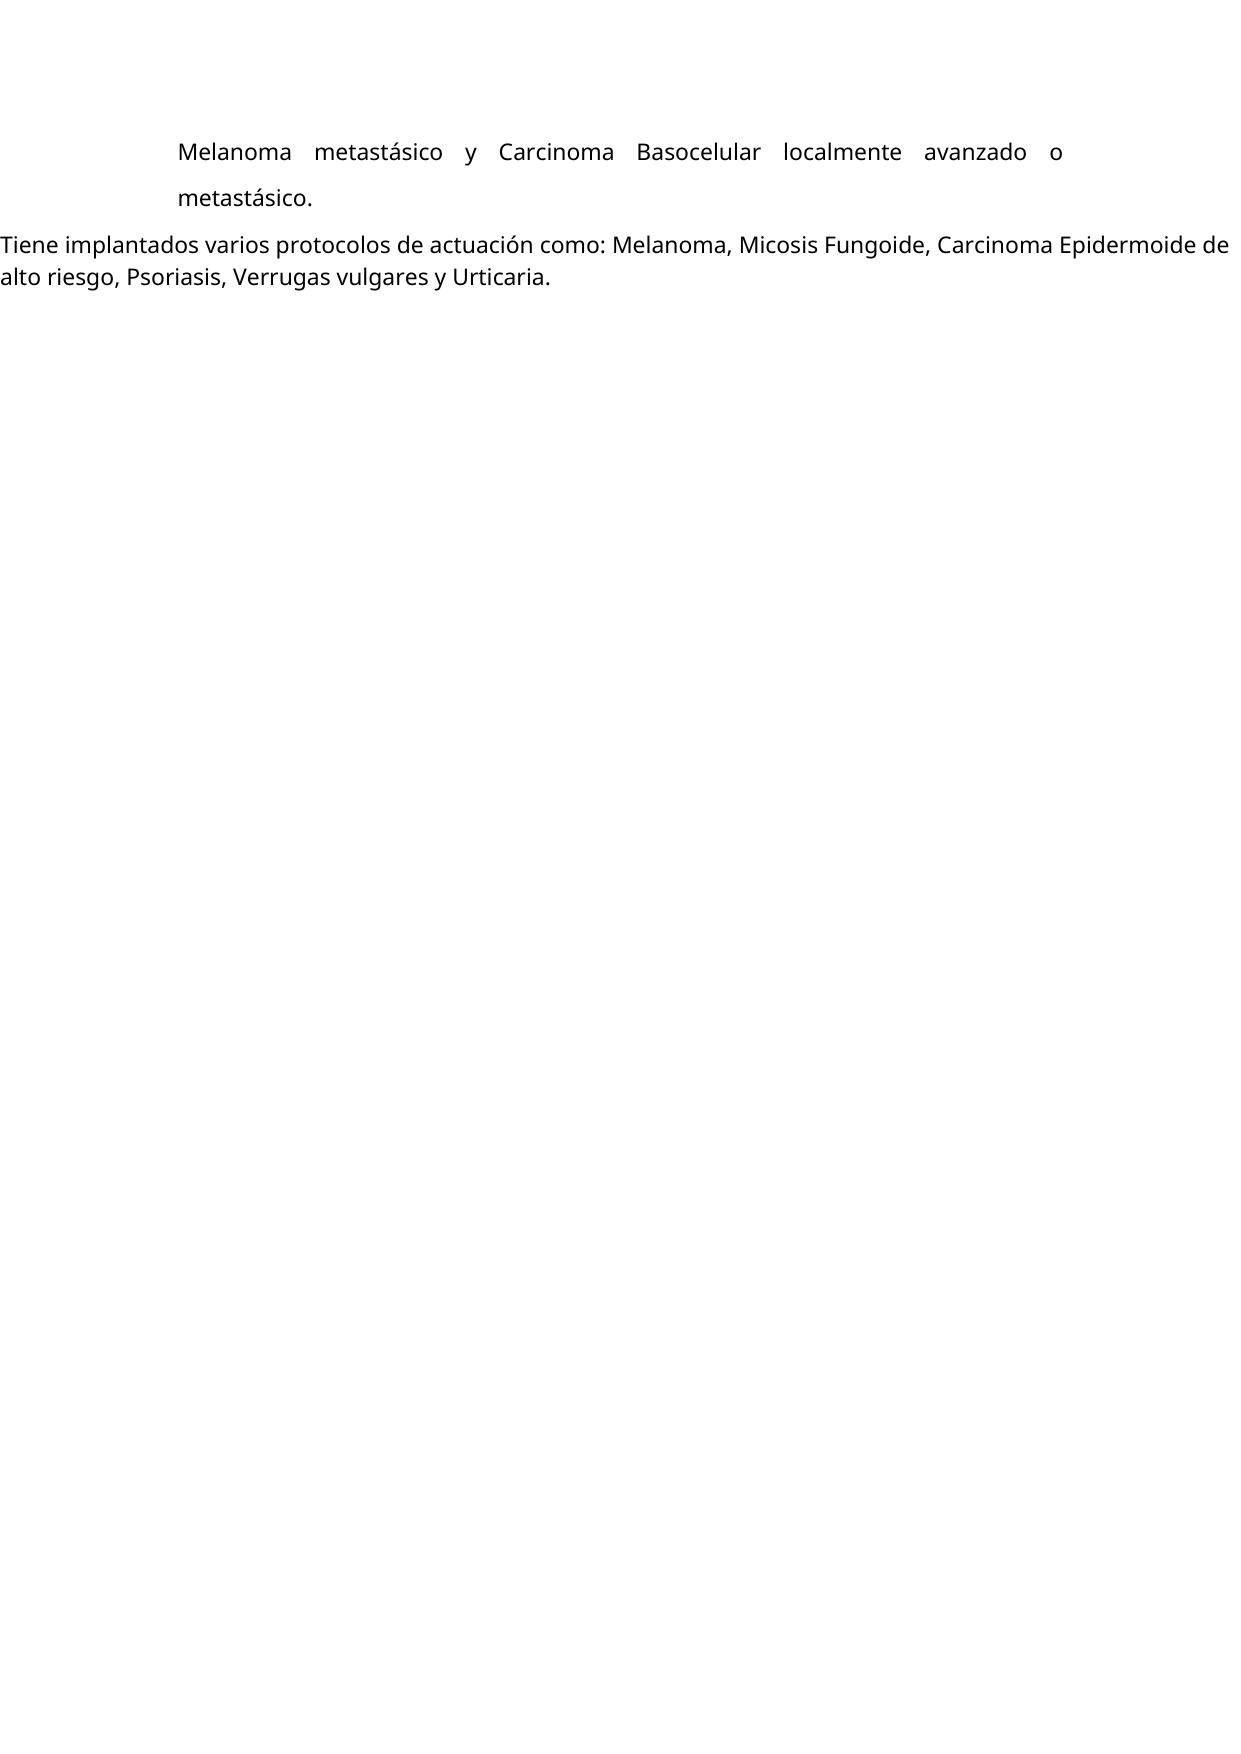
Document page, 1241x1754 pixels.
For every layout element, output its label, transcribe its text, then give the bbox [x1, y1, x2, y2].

text Tiene implantados varios protocolos de actuación como: Melanoma, Micosis Fungoide, Carcinoma Epidermoide de alto riesgo, Psoriasis, Verrugas vulgares y Urticaria. [0, 229, 1240, 292]
text Melanoma metastásico y Carcinoma Basocelular localmente avanzado o metastásico. [177, 135, 1063, 213]
